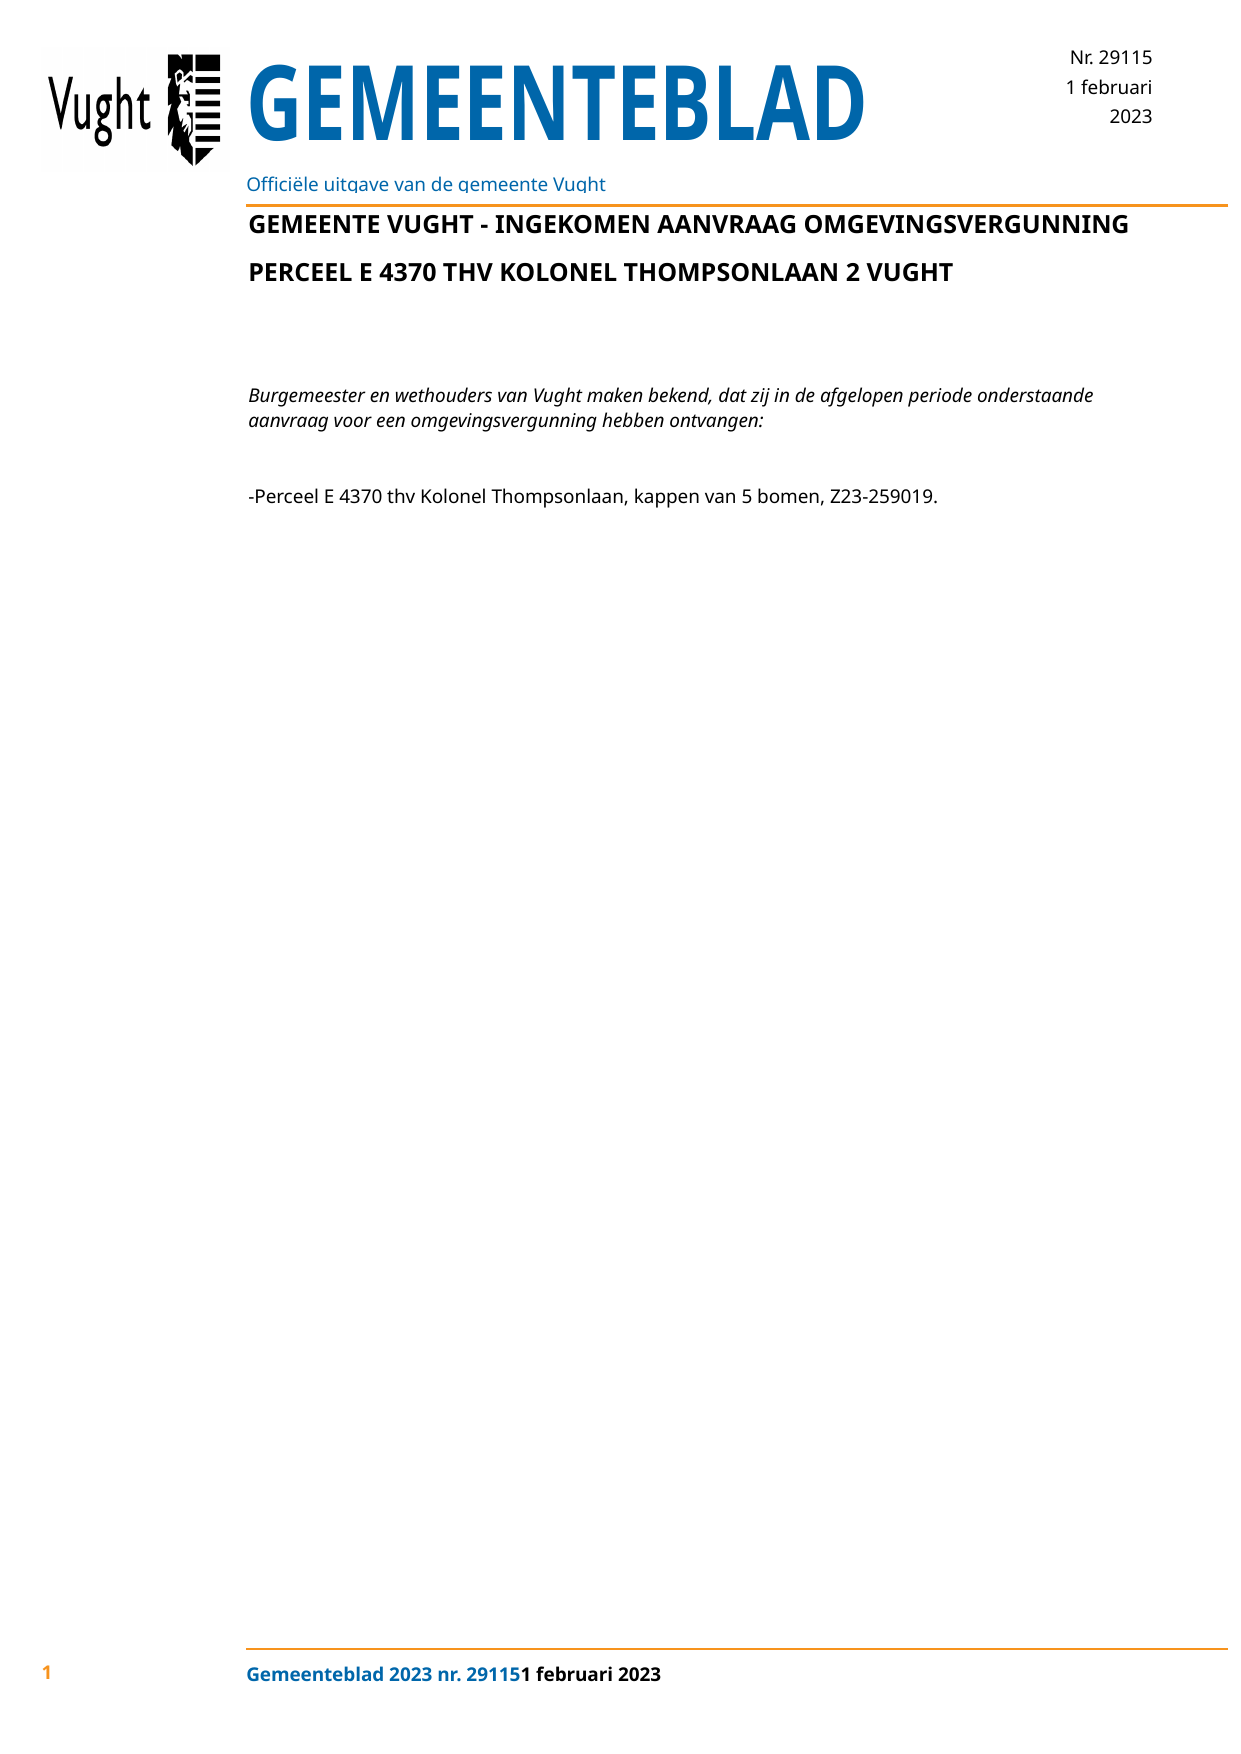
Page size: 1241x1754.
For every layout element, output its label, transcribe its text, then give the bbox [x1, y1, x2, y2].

text Burgemeester en wethouders van Vught maken bekend, dat zij in de afgelopen periode onderstaande aanvraag voor een omgevingsvergunning hebben ontvangen: [248, 382, 1152, 433]
text -Perceel E 4370 thv Kolonel Thompsonlaan, kappen van 5 bomen, Z23-259019. [248, 484, 1152, 509]
text GEMEENTE VUGHT - INGEKOMEN AANVRAAG OMGEVINGSVERGUNNING PERCEEL E 4370 THV KOLONEL THOMPSONLAAN 2 VUGHT [248, 207, 1152, 288]
picture [41, 47, 231, 172]
